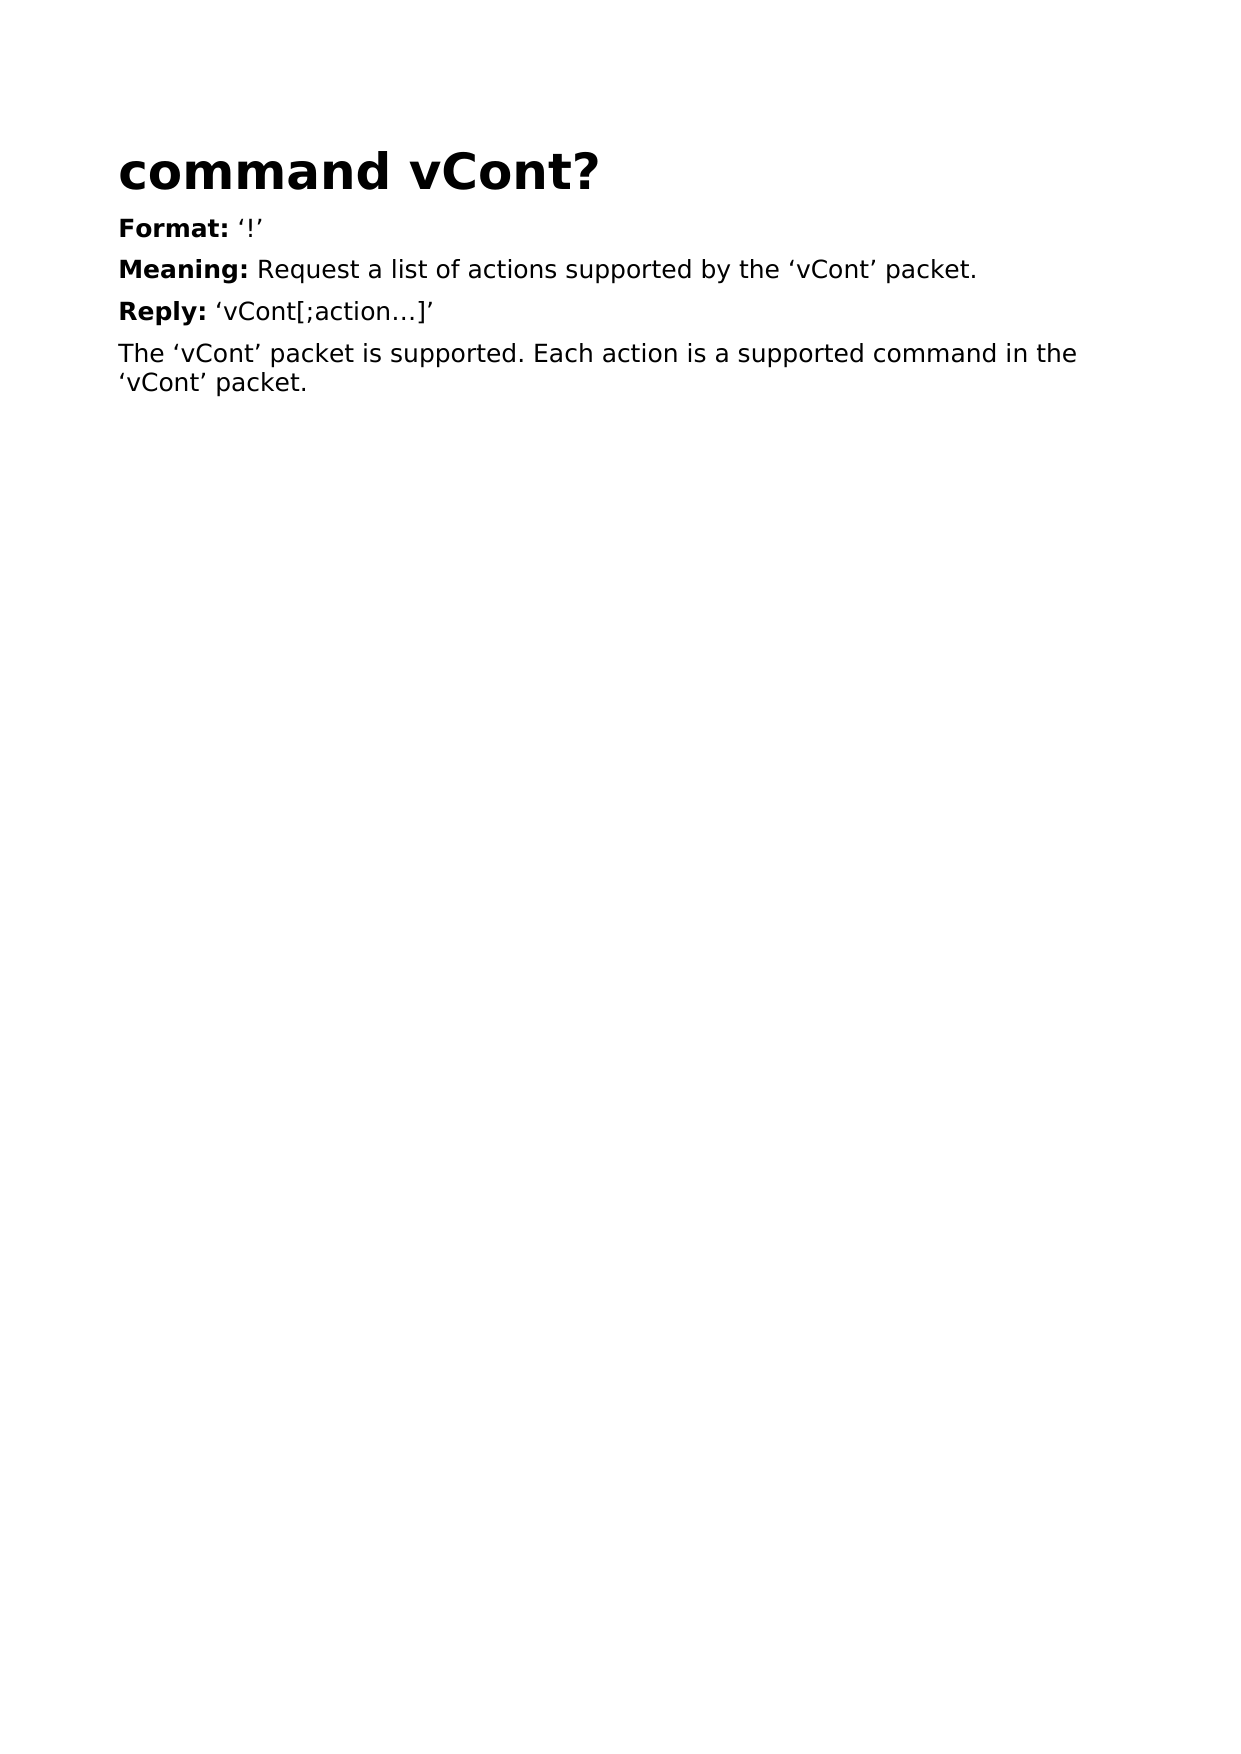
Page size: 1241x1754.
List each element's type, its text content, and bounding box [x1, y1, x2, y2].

text Format: ‘!’ [118, 214, 1122, 243]
text Meaning: Request a list of actions supported by the ‘vCont’ packet. [118, 256, 1122, 285]
subtitle command vCont? [118, 143, 1122, 201]
text Reply: ‘vCont[;action…]’ [118, 297, 1122, 326]
text The ‘vCont’ packet is supported. Each action is a supported command in the ‘vCont’ packet. [118, 339, 1122, 397]
